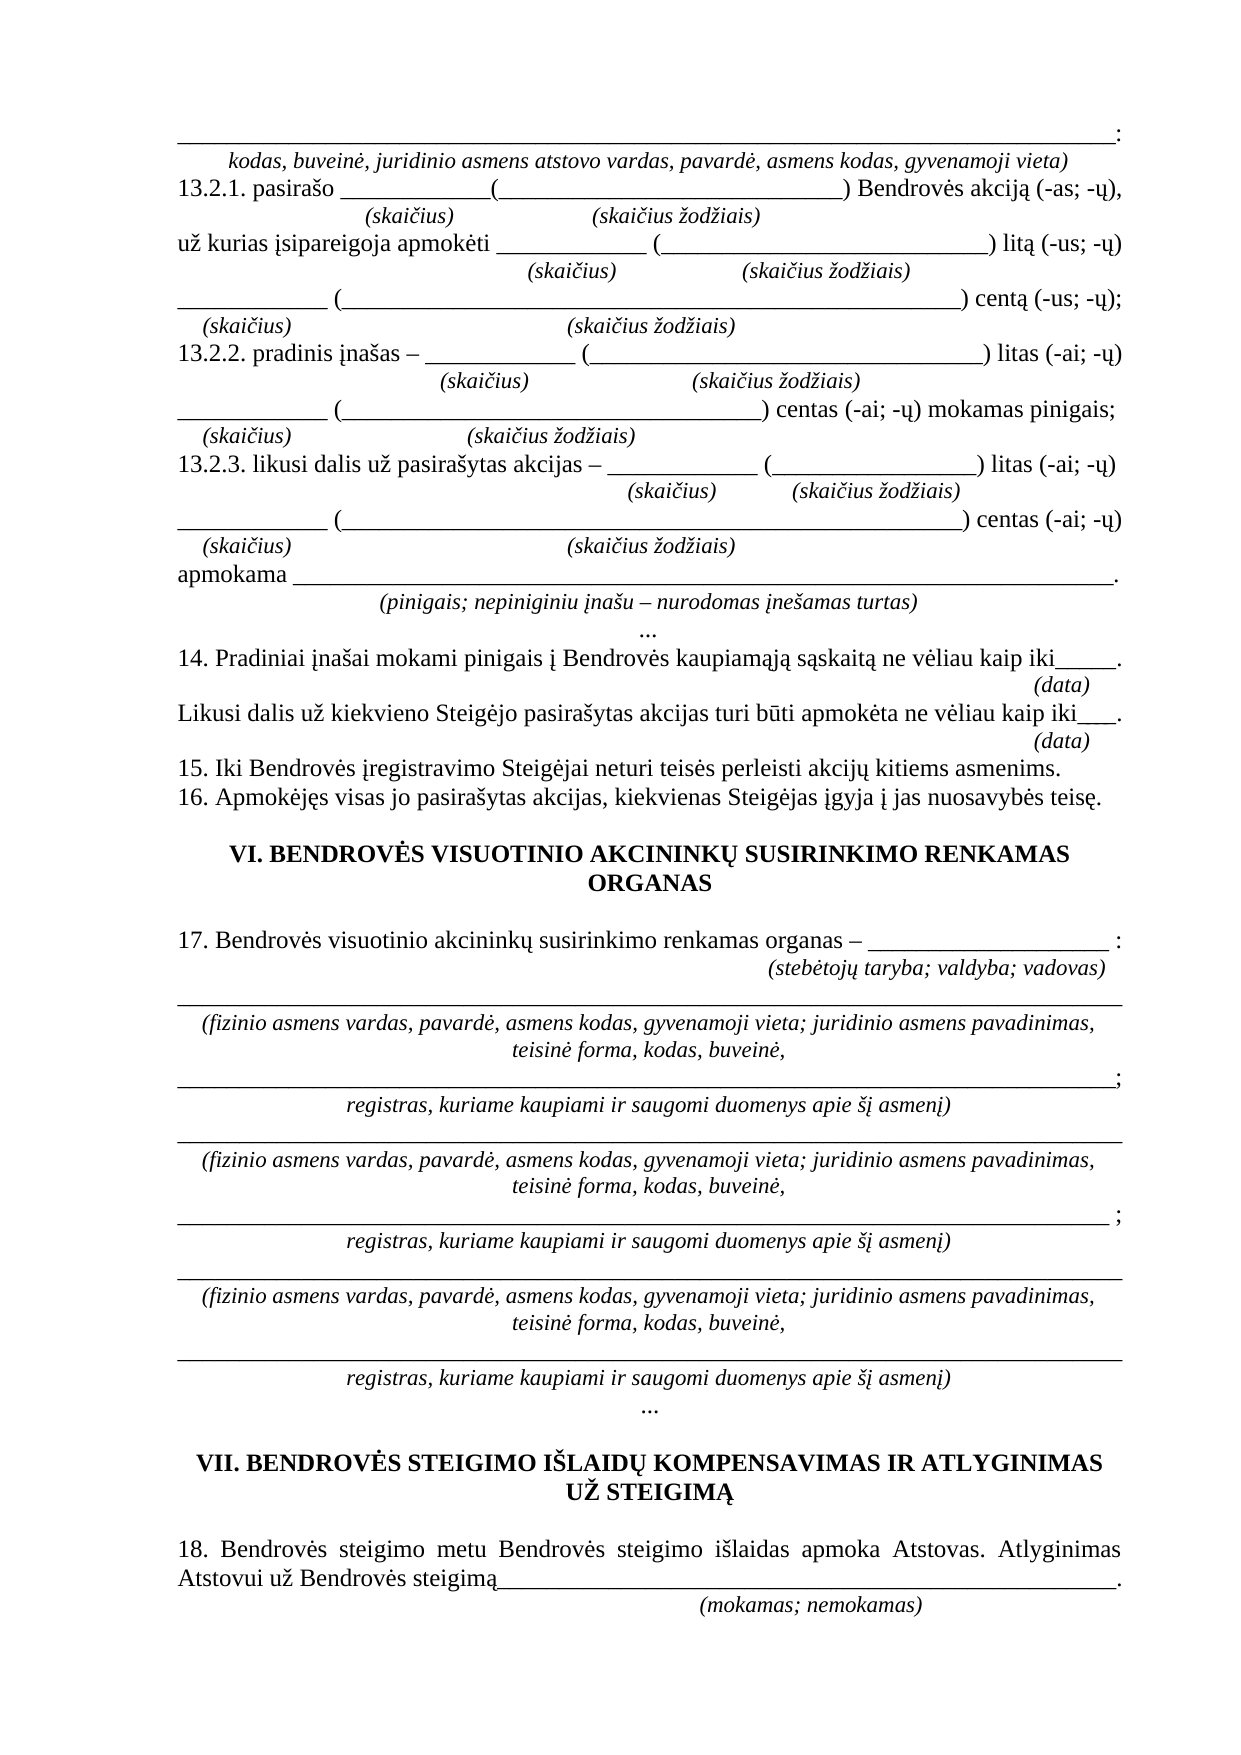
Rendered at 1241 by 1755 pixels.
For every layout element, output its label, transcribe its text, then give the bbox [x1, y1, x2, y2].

text (fizinio asmens vardas, pavardė, asmens kodas, gyvenamoji vieta; juridinio asmens pavadinimas, teisinė forma, kodas, buveinė, [177, 1282, 1122, 1335]
text (skaičius) (skaičius žodžiais) [202, 533, 1122, 559]
text (skaičius) (skaičius žodžiais) [440, 367, 1122, 394]
text (data) [177, 727, 1122, 753]
text (skaičius) (skaičius žodžiais) [365, 202, 1122, 228]
text 13.2.1. pasirašo ____________( ) Bendrovės akciją (-as; -ų), [177, 173, 1122, 202]
text (skaičius) (skaičius žodžiais) [202, 312, 1122, 338]
text ... [177, 614, 1122, 643]
text ____________ ( ) centas (-ai; -ų) [177, 504, 1122, 533]
text VI. Bendrovės visuotinio akcininkų susirinkimo renkamas organaS [177, 839, 1122, 897]
text 15. Iki Bendrovės įregistravimo Steigėjai neturi teisės perleisti akcijų kitiems asmenims. [177, 753, 1122, 782]
text 16. Apmokėjęs visas jo pasirašytas akcijas, kiekvienas Steigėjas įgyja į jas nuosavybės teisę. [177, 782, 1122, 811]
text 14. Pradiniai įnašai mokami pinigais į Bendrovės kaupiamąją sąskaitą ne vėliau kaip iki . [177, 643, 1122, 672]
text registras, kuriame kaupiami ir saugomi duomenys apie šį asmenį) [177, 1091, 1122, 1117]
text (skaičius) (skaičius žodžiais) [627, 477, 1122, 504]
text (fizinio asmens vardas, pavardė, asmens kodas, gyvenamoji vieta; juridinio asmens pavadinimas, teisinė forma, kodas, buveinė, [177, 1146, 1122, 1199]
text registras, kuriame kaupiami ir saugomi duomenys apie šį asmenį) [177, 1364, 1122, 1390]
text registras, kuriame kaupiami ir saugomi duomenys apie šį asmenį) [177, 1227, 1122, 1254]
text (stebėtojų taryba; valdyba; vadovas) [177, 954, 1122, 981]
text _ ; [177, 1062, 1122, 1091]
text 13.2.2. pradinis įnašas – ____________ ( ) litas (-ai; -ų) [177, 338, 1122, 367]
text apmokama . [177, 559, 1122, 588]
text (fizinio asmens vardas, pavardė, asmens kodas, gyvenamoji vieta; juridinio asmens pavadinimas, teisinė forma, kodas, buveinė, [177, 1009, 1122, 1062]
text už kurias įsipareigoja apmokėti ____________ ( ) litą (-us; -ų) [177, 228, 1122, 257]
text 13.2.3. likusi dalis už pasirašytas akcijas – ____________ ( ) litas (-ai; -ų) [177, 449, 1122, 477]
text (mokamas; nemokamas) [502, 1592, 1122, 1618]
text kodas, buveinė, juridinio asmens atstovo vardas, pavardė, asmens kodas, gyvenamoji vieta) [177, 147, 1122, 173]
text (pinigais; nepiniginiu įnašu – nurodomas įnešamas turtas) [177, 588, 1122, 614]
text 18. Bendrovės steigimo metu Bendrovės steigimo išlaidas apmoka Atstovas. Atlyginimas Atstovui už Bendrovės steigimą . [177, 1534, 1122, 1592]
text Likusi dalis už kiekvieno Steigėjo pasirašytas akcijas turi būti apmokėta ne vėliau kaip iki . [177, 698, 1122, 727]
text 17. Bendrovės visuotinio akcininkų susirinkimo renkamas organas – : [177, 926, 1122, 954]
text _ [177, 981, 1122, 1005]
text (skaičius) (skaičius žodžiais) [202, 422, 1122, 449]
text (skaičius) (skaičius žodžiais) [527, 257, 1122, 283]
text _ [177, 1254, 1122, 1279]
text _ : [177, 118, 1122, 147]
text _ [177, 1117, 1122, 1142]
text ____________ ( ) centą (-us; -ų); [177, 283, 1122, 312]
text ____________ ( ) centas (-ai; -ų) mokamas pinigais; [177, 394, 1122, 422]
text ... [177, 1390, 1122, 1419]
text VII. Bendrovės steigimo išlaidų kompensavimas ir atlyginimas už steigimą [177, 1448, 1122, 1505]
text _ ; [177, 1199, 1122, 1227]
text _ [177, 1335, 1122, 1360]
text (data) [177, 672, 1122, 698]
